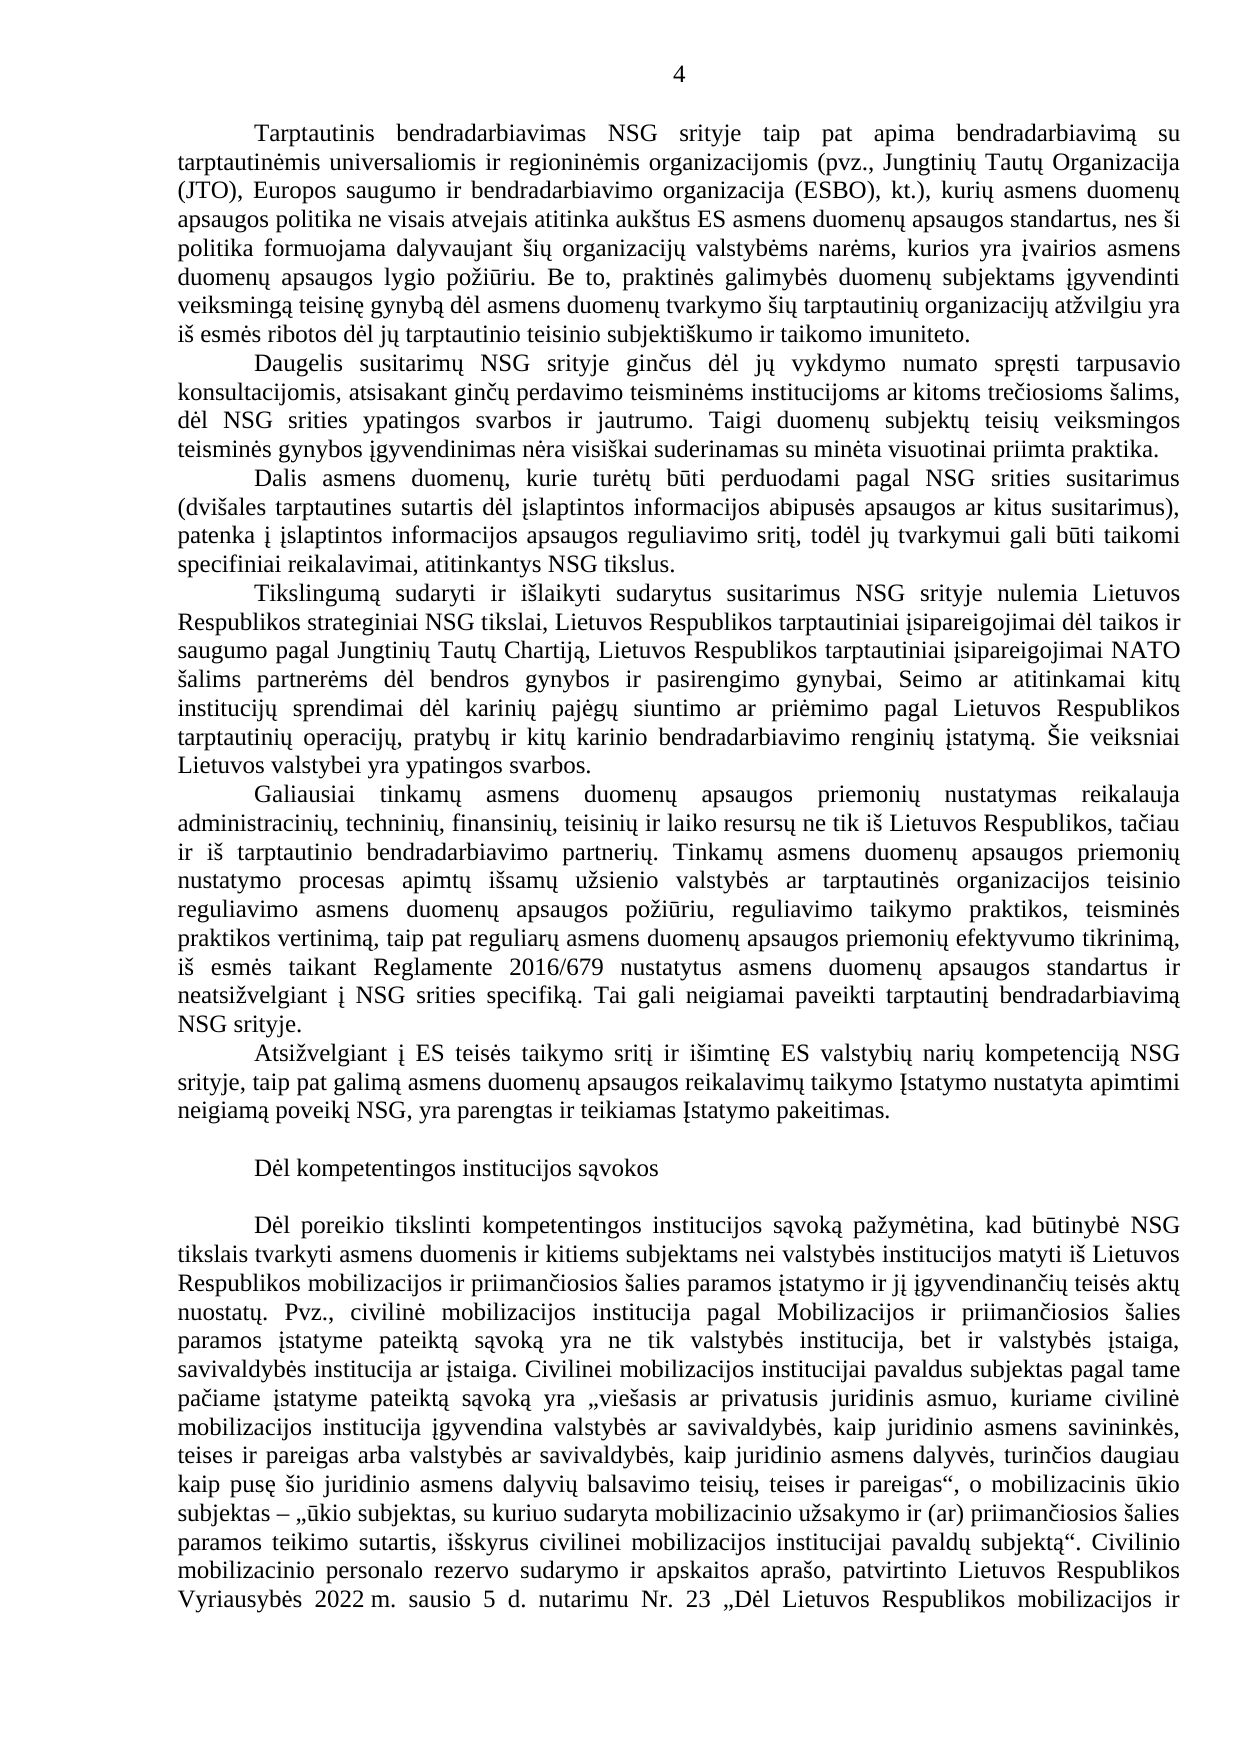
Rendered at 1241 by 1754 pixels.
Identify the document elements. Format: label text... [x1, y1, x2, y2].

text Galiausiai tinkamų asmens duomenų apsaugos priemonių nustatymas reikalauja administracinių, techninių, finansinių, teisinių ir laiko resursų ne tik iš Lietuvos Respublikos, tačiau ir iš tarptautinio bendradarbiavimo partnerių. Tinkamų asmens duomenų apsaugos priemonių nustatymo procesas apimtų išsamų užsienio valstybės ar tarptautinės organizacijos teisinio reguliavimo asmens duomenų apsaugos požiūriu, reguliavimo taikymo praktikos, teisminės praktikos vertinimą, taip pat reguliarų asmens duomenų apsaugos priemonių efektyvumo tikrinimą, iš esmės taikant Reglamente 2016/679 nustatytus asmens duomenų apsaugos standartus ir neatsižvelgiant į NSG srities specifiką. Tai gali neigiamai paveikti tarptautinį bendradarbiavimą NSG srityje. [177, 779, 1181, 1038]
text Tikslingumą sudaryti ir išlaikyti sudarytus susitarimus NSG srityje nulemia Lietuvos Respublikos strateginiai NSG tikslai, Lietuvos Respublikos tarptautiniai įsipareigojimai dėl taikos ir saugumo pagal Jungtinių Tautų Chartiją, Lietuvos Respublikos tarptautiniai įsipareigojimai NATO šalims partnerėms dėl bendros gynybos ir pasirengimo gynybai, Seimo ar atitinkamai kitų institucijų sprendimai dėl karinių pajėgų siuntimo ar priėmimo pagal Lietuvos Respublikos tarptautinių operacijų, pratybų ir kitų karinio bendradarbiavimo renginių įstatymą. Šie veiksniai Lietuvos valstybei yra ypatingos svarbos. [177, 578, 1181, 779]
text Atsižvelgiant į ES teisės taikymo sritį ir išimtinę ES valstybių narių kompetenciją NSG srityje, taip pat galimą asmens duomenų apsaugos reikalavimų taikymo Įstatymo nustatyta apimtimi neigiamą poveikį NSG, yra parengtas ir teikiamas Įstatymo pakeitimas. [177, 1038, 1181, 1124]
text Daugelis susitarimų NSG srityje ginčus dėl jų vykdymo numato spręsti tarpusavio konsultacijomis, atsisakant ginčų perdavimo teisminėms institucijoms ar kitoms trečiosioms šalims, dėl NSG srities ypatingos svarbos ir jautrumo. Taigi duomenų subjektų teisių veiksmingos teisminės gynybos įgyvendinimas nėra visiškai suderinamas su minėta visuotinai priimta praktika. [177, 348, 1181, 463]
text Tarptautinis bendradarbiavimas NSG srityje taip pat apima bendradarbiavimą su tarptautinėmis universaliomis ir regioninėmis organizacijomis (pvz., Jungtinių Tautų Organizacija (JTO), Europos saugumo ir bendradarbiavimo organizacija (ESBO), kt.), kurių asmens duomenų apsaugos politika ne visais atvejais atitinka aukštus ES asmens duomenų apsaugos standartus, nes ši politika formuojama dalyvaujant šių organizacijų valstybėms narėms, kurios yra įvairios asmens duomenų apsaugos lygio požiūriu. Be to, praktinės galimybės duomenų subjektams įgyvendinti veiksmingą teisinę gynybą dėl asmens duomenų tvarkymo šių tarptautinių organizacijų atžvilgiu yra iš esmės ribotos dėl jų tarptautinio teisinio subjektiškumo ir taikomo imuniteto. [177, 118, 1181, 348]
text Dėl kompetentingos institucijos sąvokos [177, 1153, 1181, 1182]
text Dėl poreikio tikslinti kompetentingos institucijos sąvoką pažymėtina, kad būtinybė NSG tikslais tvarkyti asmens duomenis ir kitiems subjektams nei valstybės institucijos matyti iš Lietuvos Respublikos mobilizacijos ir priimančiosios šalies paramos įstatymo ir jį įgyvendinančių teisės aktų nuostatų. Pvz., civilinė mobilizacijos institucija pagal Mobilizacijos ir priimančiosios šalies paramos įstatyme pateiktą sąvoką yra ne tik valstybės institucija, bet ir valstybės įstaiga, savivaldybės institucija ar įstaiga. Civilinei mobilizacijos institucijai pavaldus subjektas pagal tame pačiame įstatyme pateiktą sąvoką yra „viešasis ar privatusis juridinis asmuo, kuriame civilinė mobilizacijos institucija įgyvendina valstybės ar savivaldybės, kaip juridinio asmens savininkės, teises ir pareigas arba valstybės ar savivaldybės, kaip juridinio asmens dalyvės, turinčios daugiau kaip pusę šio juridinio asmens dalyvių balsavimo teisių, teises ir pareigas“, o mobilizacinis ūkio subjektas – „ūkio subjektas, su kuriuo sudaryta mobilizacinio užsakymo ir (ar) priimančiosios šalies paramos teikimo sutartis, išskyrus civilinei mobilizacijos institucijai pavaldų subjektą“. Civilinio mobilizacinio personalo rezervo sudarymo ir apskaitos aprašo, patvirtinto Lietuvos Respublikos Vyriausybės 2022 m. sausio 5 d. nutarimu Nr. 23 „Dėl Lietuvos Respublikos mobilizacijos ir [177, 1211, 1181, 1613]
text Dalis asmens duomenų, kurie turėtų būti perduodami pagal NSG srities susitarimus (dvišales tarptautines sutartis dėl įslaptintos informacijos abipusės apsaugos ar kitus susitarimus), patenka į įslaptintos informacijos apsaugos reguliavimo sritį, todėl jų tvarkymui gali būti taikomi specifiniai reikalavimai, atitinkantys NSG tikslus. [177, 463, 1181, 578]
